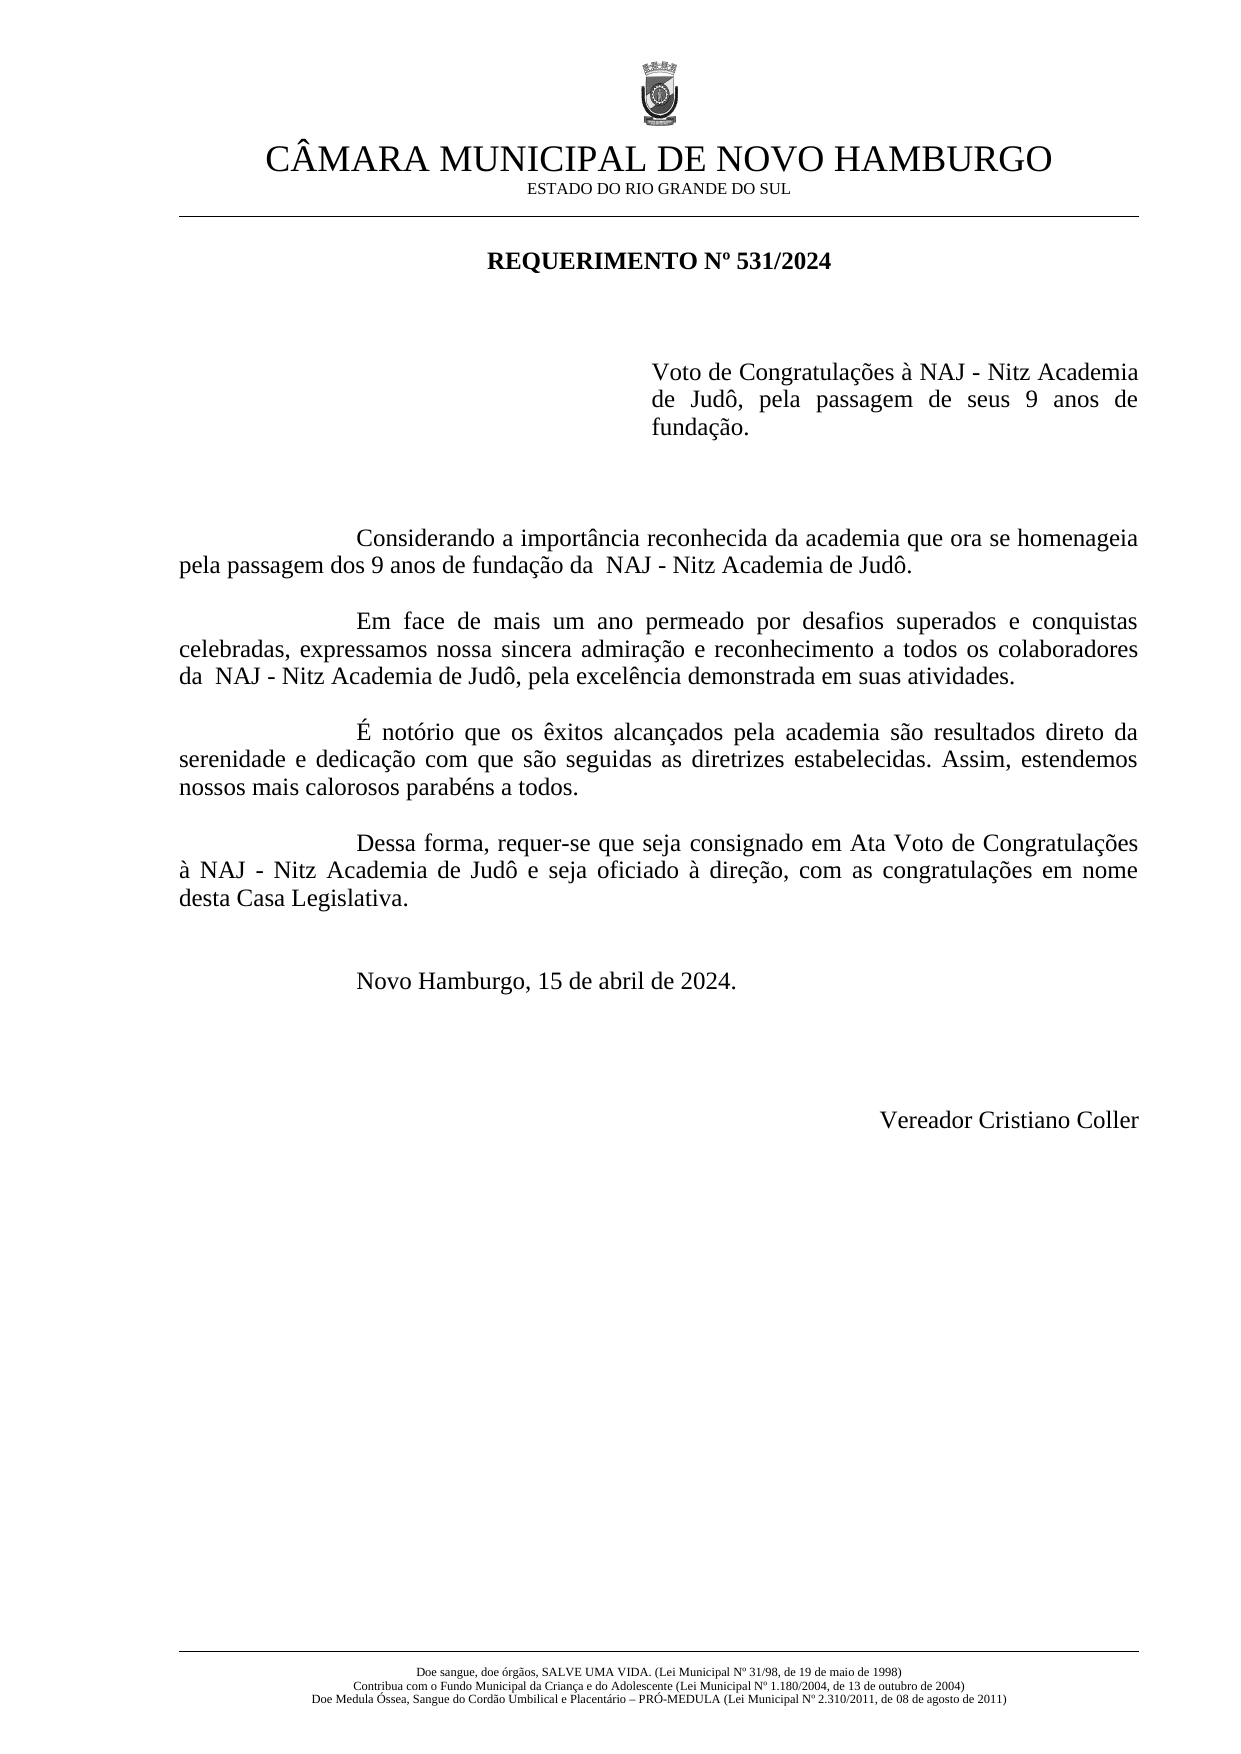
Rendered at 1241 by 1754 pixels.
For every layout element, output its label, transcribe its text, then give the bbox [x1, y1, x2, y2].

text Considerando a importância reconhecida da academia que ora se homenageia pela passagem dos 9 anos de fundação da NAJ - Nitz Academia de Judô. [179, 524, 1139, 579]
text É notório que os êxitos alcançados pela academia são resultados direto da serenidade e dedicação com que são seguidas as diretrizes estabelecidas. Assim, estendemos nossos mais calorosos parabéns a todos. [179, 718, 1139, 801]
text Em face de mais um ano permeado por desafios superados e conquistas celebradas, expressamos nossa sincera admiração e reconhecimento a todos os colaboradores da NAJ - Nitz Academia de Judô, pela excelência demonstrada em suas atividades. [179, 607, 1139, 690]
text Voto de Congratulações à NAJ - Nitz Academia de Judô, pela passagem de seus 9 anos de fundação. [651, 358, 1139, 441]
text Dessa forma, requer-se que seja consignado em Ata Voto de Congratulações à NAJ - Nitz Academia de Judô e seja oficiado à direção, com as congratulações em nome desta Casa Legislativa. [179, 829, 1139, 912]
text Novo Hamburgo, 15 de abril de 2024. [179, 967, 1139, 995]
text REQUERIMENTO Nº 531/2024 [179, 247, 1139, 274]
text Vereador Cristiano Coller [179, 1106, 1139, 1133]
